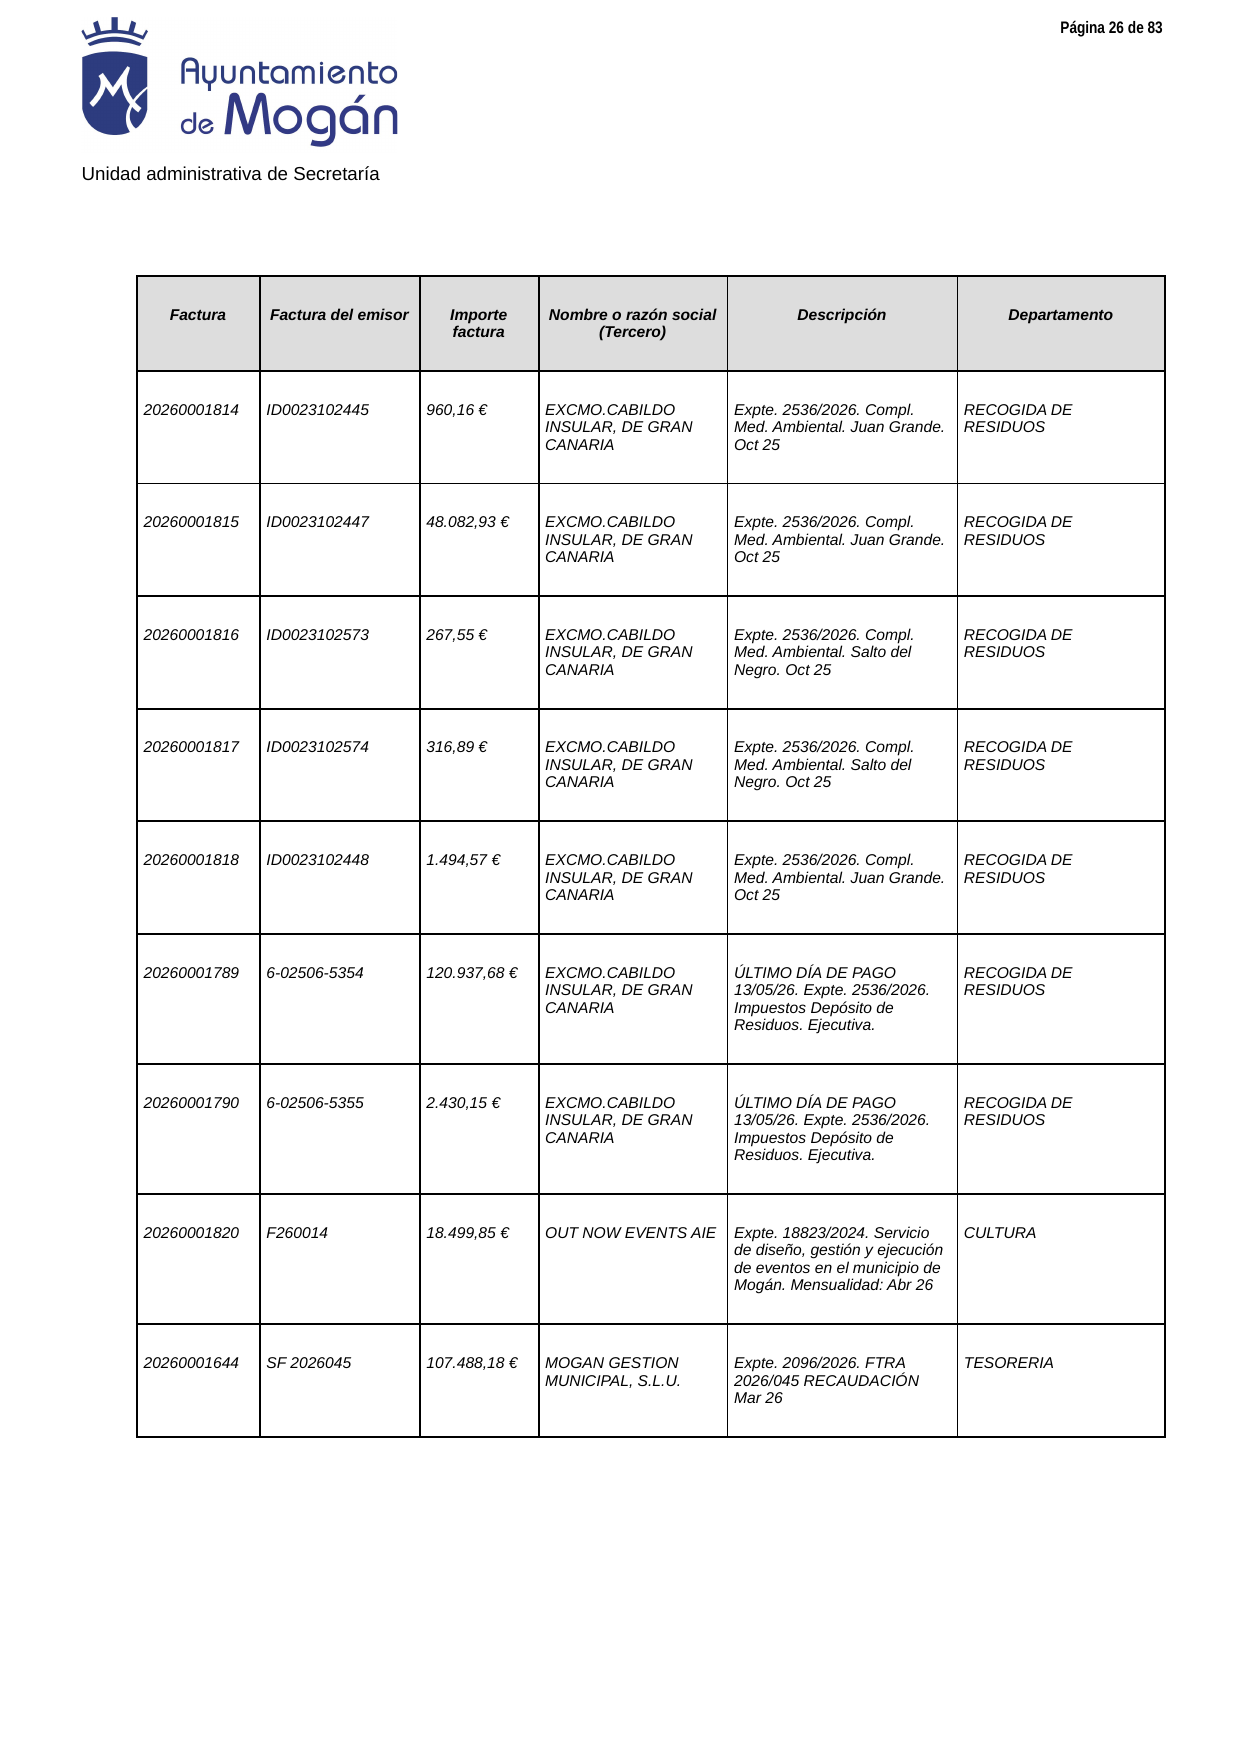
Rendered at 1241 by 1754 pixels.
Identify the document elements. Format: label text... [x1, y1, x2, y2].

table_cell 1.494,57 € [421, 822, 538, 933]
table_cell EXCMO.CABILDO INSULAR, DE GRAN CANARIA [540, 1065, 727, 1193]
table_cell ID0023102574 [261, 710, 419, 820]
table_cell RECOGIDA DE RESIDUOS [958, 372, 1164, 483]
table_cell 316,89 € [421, 710, 538, 820]
table_cell RECOGIDA DE RESIDUOS [958, 710, 1164, 820]
table_cell 20260001814 [138, 372, 259, 483]
picture [81, 17, 398, 153]
table_header Factura [138, 277, 259, 370]
table_header Importe factura [421, 277, 538, 370]
table_cell 6-02506-5354 [261, 935, 419, 1063]
table_cell Expte. 2536/2026. Compl. Med. Ambiental. Juan Grande. Oct 25 [728, 822, 957, 933]
table_cell MOGAN GESTION MUNICIPAL, S.L.U. [540, 1325, 727, 1436]
table_cell EXCMO.CABILDO INSULAR, DE GRAN CANARIA [540, 597, 727, 708]
table_cell Expte. 2536/2026. Compl. Med. Ambiental. Juan Grande. Oct 25 [728, 484, 957, 595]
table_cell Expte. 2536/2026. Compl. Med. Ambiental. Salto del Negro. Oct 25 [728, 597, 957, 708]
table_cell EXCMO.CABILDO INSULAR, DE GRAN CANARIA [540, 710, 727, 820]
table_cell 120.937,68 € [421, 935, 538, 1063]
table_cell 20260001644 [138, 1325, 259, 1436]
table_header Departamento [958, 277, 1164, 370]
table_cell ID0023102447 [261, 484, 419, 595]
table_cell Expte. 2096/2026. FTRA 2026/045 RECAUDACIÓN Mar 26 [728, 1325, 957, 1436]
table_cell 20260001815 [138, 484, 259, 595]
table_cell SF 2026045 [261, 1325, 419, 1436]
table_cell ÚLTIMO DÍA DE PAGO 13/05/26. Expte. 2536/2026. Impuestos Depósito de Residuos. Ejecutiva. [728, 935, 957, 1063]
table_cell F260014 [261, 1195, 419, 1323]
table_cell ID0023102573 [261, 597, 419, 708]
table_cell ID0023102445 [261, 372, 419, 483]
table_cell EXCMO.CABILDO INSULAR, DE GRAN CANARIA [540, 822, 727, 933]
table_cell 48.082,93 € [421, 484, 538, 595]
table_cell 107.488,18 € [421, 1325, 538, 1436]
table_cell 20260001789 [138, 935, 259, 1063]
table_cell TESORERIA [958, 1325, 1164, 1436]
table_cell EXCMO.CABILDO INSULAR, DE GRAN CANARIA [540, 935, 727, 1063]
table_cell EXCMO.CABILDO INSULAR, DE GRAN CANARIA [540, 484, 727, 595]
table_cell 20260001820 [138, 1195, 259, 1323]
table_cell ID0023102448 [261, 822, 419, 933]
table_cell Expte. 2536/2026. Compl. Med. Ambiental. Salto del Negro. Oct 25 [728, 710, 957, 820]
table_cell RECOGIDA DE RESIDUOS [958, 935, 1164, 1063]
table_header Nombre o razón social (Tercero) [540, 277, 727, 370]
table_cell 20260001818 [138, 822, 259, 933]
table_cell Expte. 18823/2024. Servicio de diseño, gestión y ejecución de eventos en el municipio de Mogán. Mensualidad: Abr 26 [728, 1195, 957, 1323]
table_cell RECOGIDA DE RESIDUOS [958, 484, 1164, 595]
table_cell 20260001817 [138, 710, 259, 820]
table_cell 20260001816 [138, 597, 259, 708]
table_cell Expte. 2536/2026. Compl. Med. Ambiental. Juan Grande. Oct 25 [728, 372, 957, 483]
table_cell ÚLTIMO DÍA DE PAGO 13/05/26. Expte. 2536/2026. Impuestos Depósito de Residuos. Ejecutiva. [728, 1065, 957, 1193]
table_cell RECOGIDA DE RESIDUOS [958, 1065, 1164, 1193]
table_cell 2.430,15 € [421, 1065, 538, 1193]
table_cell 960,16 € [421, 372, 538, 483]
table_cell 20260001790 [138, 1065, 259, 1193]
table_cell EXCMO.CABILDO INSULAR, DE GRAN CANARIA [540, 372, 727, 483]
table_header Factura del emisor [261, 277, 419, 370]
table_cell 18.499,85 € [421, 1195, 538, 1323]
table_cell 267,55 € [421, 597, 538, 708]
table_cell OUT NOW EVENTS AIE [540, 1195, 727, 1323]
table_cell 6-02506-5355 [261, 1065, 419, 1193]
table_cell RECOGIDA DE RESIDUOS [958, 597, 1164, 708]
table_cell CULTURA [958, 1195, 1164, 1323]
table_header Descripción [728, 277, 957, 370]
table_cell RECOGIDA DE RESIDUOS [958, 822, 1164, 933]
